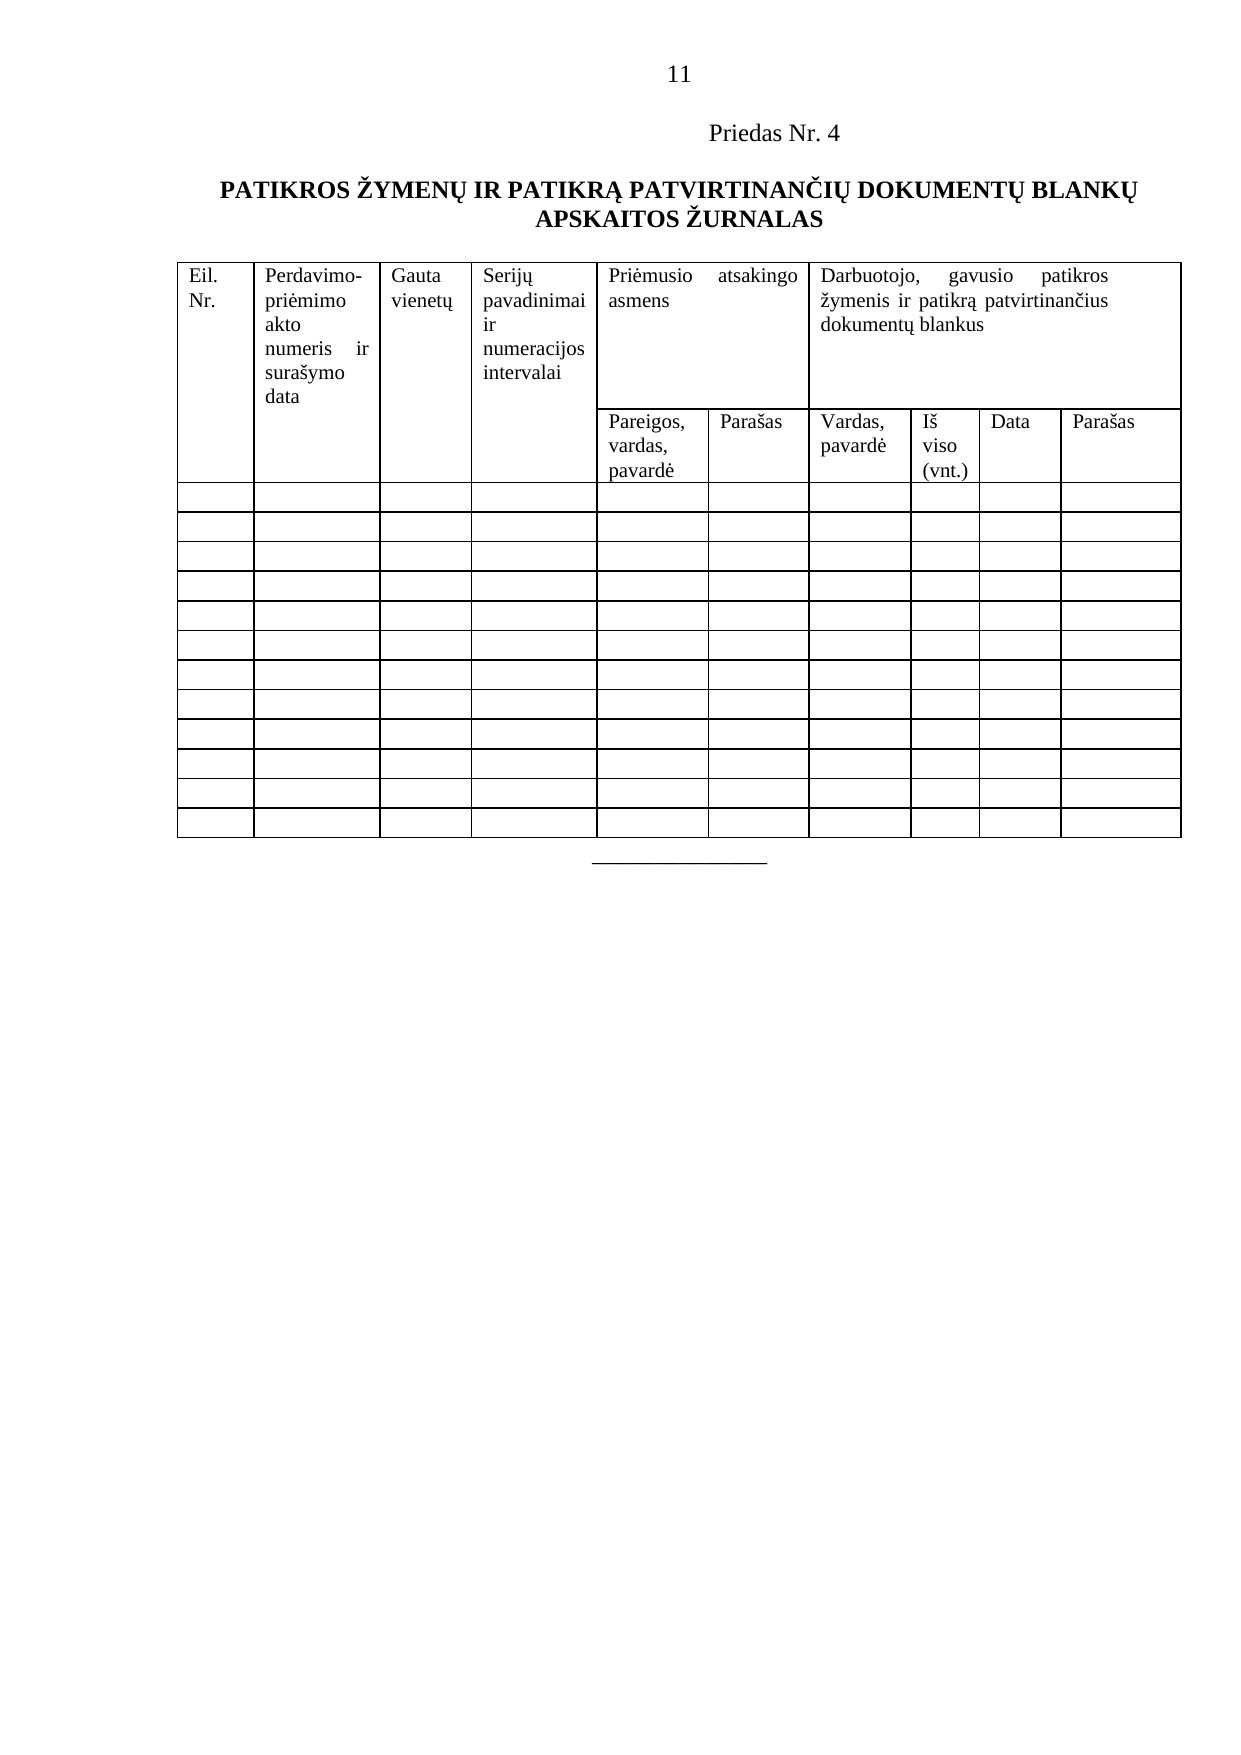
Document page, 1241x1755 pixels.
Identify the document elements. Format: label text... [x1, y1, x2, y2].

table_header Serijų pavadinimai ir numeracijos intervalai [472, 263, 596, 408]
table_cell [381, 408, 471, 482]
table_cell [598, 690, 708, 718]
table_cell [980, 631, 1060, 659]
table_cell [178, 809, 253, 837]
table_cell [381, 542, 471, 570]
table_cell [810, 779, 910, 807]
table_cell [810, 750, 910, 777]
table_cell [472, 661, 596, 689]
table_cell [980, 809, 1060, 837]
table_cell [912, 809, 979, 837]
table_cell [255, 809, 379, 837]
table_cell [255, 631, 379, 659]
table_cell [381, 809, 471, 837]
table_cell [381, 631, 471, 659]
table_cell [598, 631, 708, 659]
table_cell [598, 513, 708, 541]
table_cell [980, 690, 1060, 718]
table_cell [1062, 483, 1180, 511]
table_cell [980, 779, 1060, 807]
table_cell [1062, 779, 1180, 807]
table_cell [1062, 809, 1180, 837]
table_header Eil. Nr. [178, 263, 253, 408]
table_cell [178, 661, 253, 689]
table_cell [912, 483, 979, 511]
table_cell [178, 513, 253, 541]
table_cell [598, 779, 708, 807]
table_cell [1062, 690, 1180, 718]
table_cell [709, 572, 808, 600]
table_cell [472, 809, 596, 837]
table_cell [472, 602, 596, 629]
table_cell [381, 690, 471, 718]
table_cell [598, 542, 708, 570]
table_cell [709, 542, 808, 570]
table_cell [255, 483, 379, 511]
table_cell [472, 542, 596, 570]
table_cell [598, 750, 708, 777]
table_cell [381, 661, 471, 689]
table_cell [381, 483, 471, 511]
table_cell [178, 750, 253, 777]
table_cell [810, 572, 910, 600]
table_cell [709, 809, 808, 837]
table_cell Data [980, 410, 1060, 482]
table_cell [810, 542, 910, 570]
table_cell [709, 720, 808, 748]
table_cell [709, 513, 808, 541]
table_header Perdavimo-priėmimo akto numeris ir surašymo data [255, 263, 379, 408]
table_cell [598, 661, 708, 689]
table_cell [598, 483, 708, 511]
table_cell Pareigos, vardas, pavardė [598, 410, 708, 482]
table_cell [381, 750, 471, 777]
table_cell [472, 779, 596, 807]
table_cell [1062, 513, 1180, 541]
table_cell [1062, 542, 1180, 570]
table_cell [1062, 602, 1180, 629]
table_cell [472, 513, 596, 541]
table_cell [980, 661, 1060, 689]
table_cell [598, 602, 708, 629]
table_cell [472, 750, 596, 777]
table_cell [810, 513, 910, 541]
table_cell [381, 602, 471, 629]
table_cell [709, 750, 808, 777]
table_cell [178, 408, 253, 482]
text PATIKROS ŽYMENŲ IR PATIKRĄ PATVIRTINANČIŲ DOKUMENTŲ BLANKŲ APSKAITOS ŽURNALAS [177, 176, 1181, 233]
table_cell Parašas [1062, 410, 1158, 482]
table_cell [912, 779, 979, 807]
table_cell [810, 661, 910, 689]
table_cell [810, 631, 910, 659]
table_cell [178, 779, 253, 807]
table_cell [810, 690, 910, 718]
table_cell Parašas [709, 410, 808, 482]
table_header Priėmusio atsakingo asmens [598, 263, 808, 408]
table_cell [810, 602, 910, 629]
table_cell [472, 483, 596, 511]
table_cell [255, 513, 379, 541]
table_cell [472, 631, 596, 659]
table_cell [980, 602, 1060, 629]
text Priedas Nr. 4 [177, 118, 1181, 147]
table_cell [178, 483, 253, 511]
table_cell [1062, 750, 1180, 777]
table_cell [255, 690, 379, 718]
table_cell [472, 408, 596, 482]
table_cell [255, 408, 379, 482]
table_cell [709, 631, 808, 659]
table_cell [912, 661, 979, 689]
table_cell [472, 720, 596, 748]
table_cell [980, 720, 1060, 748]
table_cell [178, 602, 253, 629]
table_cell Vardas, pavardė [810, 410, 910, 482]
table_cell [178, 572, 253, 600]
table_cell [598, 572, 708, 600]
table_cell [178, 690, 253, 718]
table_cell [912, 572, 979, 600]
table_cell [810, 809, 910, 837]
table_cell [912, 720, 979, 748]
table_cell [709, 779, 808, 807]
table_cell [980, 750, 1060, 777]
table_cell [980, 483, 1060, 511]
table_header [1120, 263, 1180, 408]
table_cell [472, 572, 596, 600]
table_cell [472, 690, 596, 718]
table_cell [709, 690, 808, 718]
table_cell [1062, 661, 1180, 689]
table_cell [810, 720, 910, 748]
table_cell [178, 720, 253, 748]
table_cell [810, 483, 910, 511]
table_cell [709, 483, 808, 511]
table_cell [709, 661, 808, 689]
table_header Darbuotojo, gavusio patikros žymenis ir patikrą patvirtinančius dokumentų blankus [810, 263, 1120, 408]
table_cell [381, 720, 471, 748]
table_cell [255, 750, 379, 777]
table_cell [255, 542, 379, 570]
table_cell [912, 750, 979, 777]
table_header Gauta vienetų [381, 263, 471, 408]
table_cell [381, 572, 471, 600]
table_cell [255, 720, 379, 748]
table_cell Iš viso (vnt.) [912, 410, 979, 482]
table_cell [912, 631, 979, 659]
table_cell [912, 513, 979, 541]
table_cell [912, 602, 979, 629]
table_cell [912, 542, 979, 570]
table_cell [255, 572, 379, 600]
table_cell [598, 720, 708, 748]
table_cell [255, 661, 379, 689]
table_cell [1062, 720, 1180, 748]
table_cell [178, 542, 253, 570]
table_cell [1062, 631, 1180, 659]
table_cell [912, 690, 979, 718]
table_cell [178, 631, 253, 659]
table_cell [709, 602, 808, 629]
table_cell [381, 779, 471, 807]
table_cell [255, 602, 379, 629]
table_cell [598, 809, 708, 837]
table_cell [1158, 410, 1180, 482]
table_cell [980, 542, 1060, 570]
table_cell [980, 572, 1060, 600]
table_cell [381, 513, 471, 541]
text ______________ [177, 838, 1181, 867]
table_cell [255, 779, 379, 807]
table_cell [1062, 572, 1180, 600]
table_cell [980, 513, 1060, 541]
